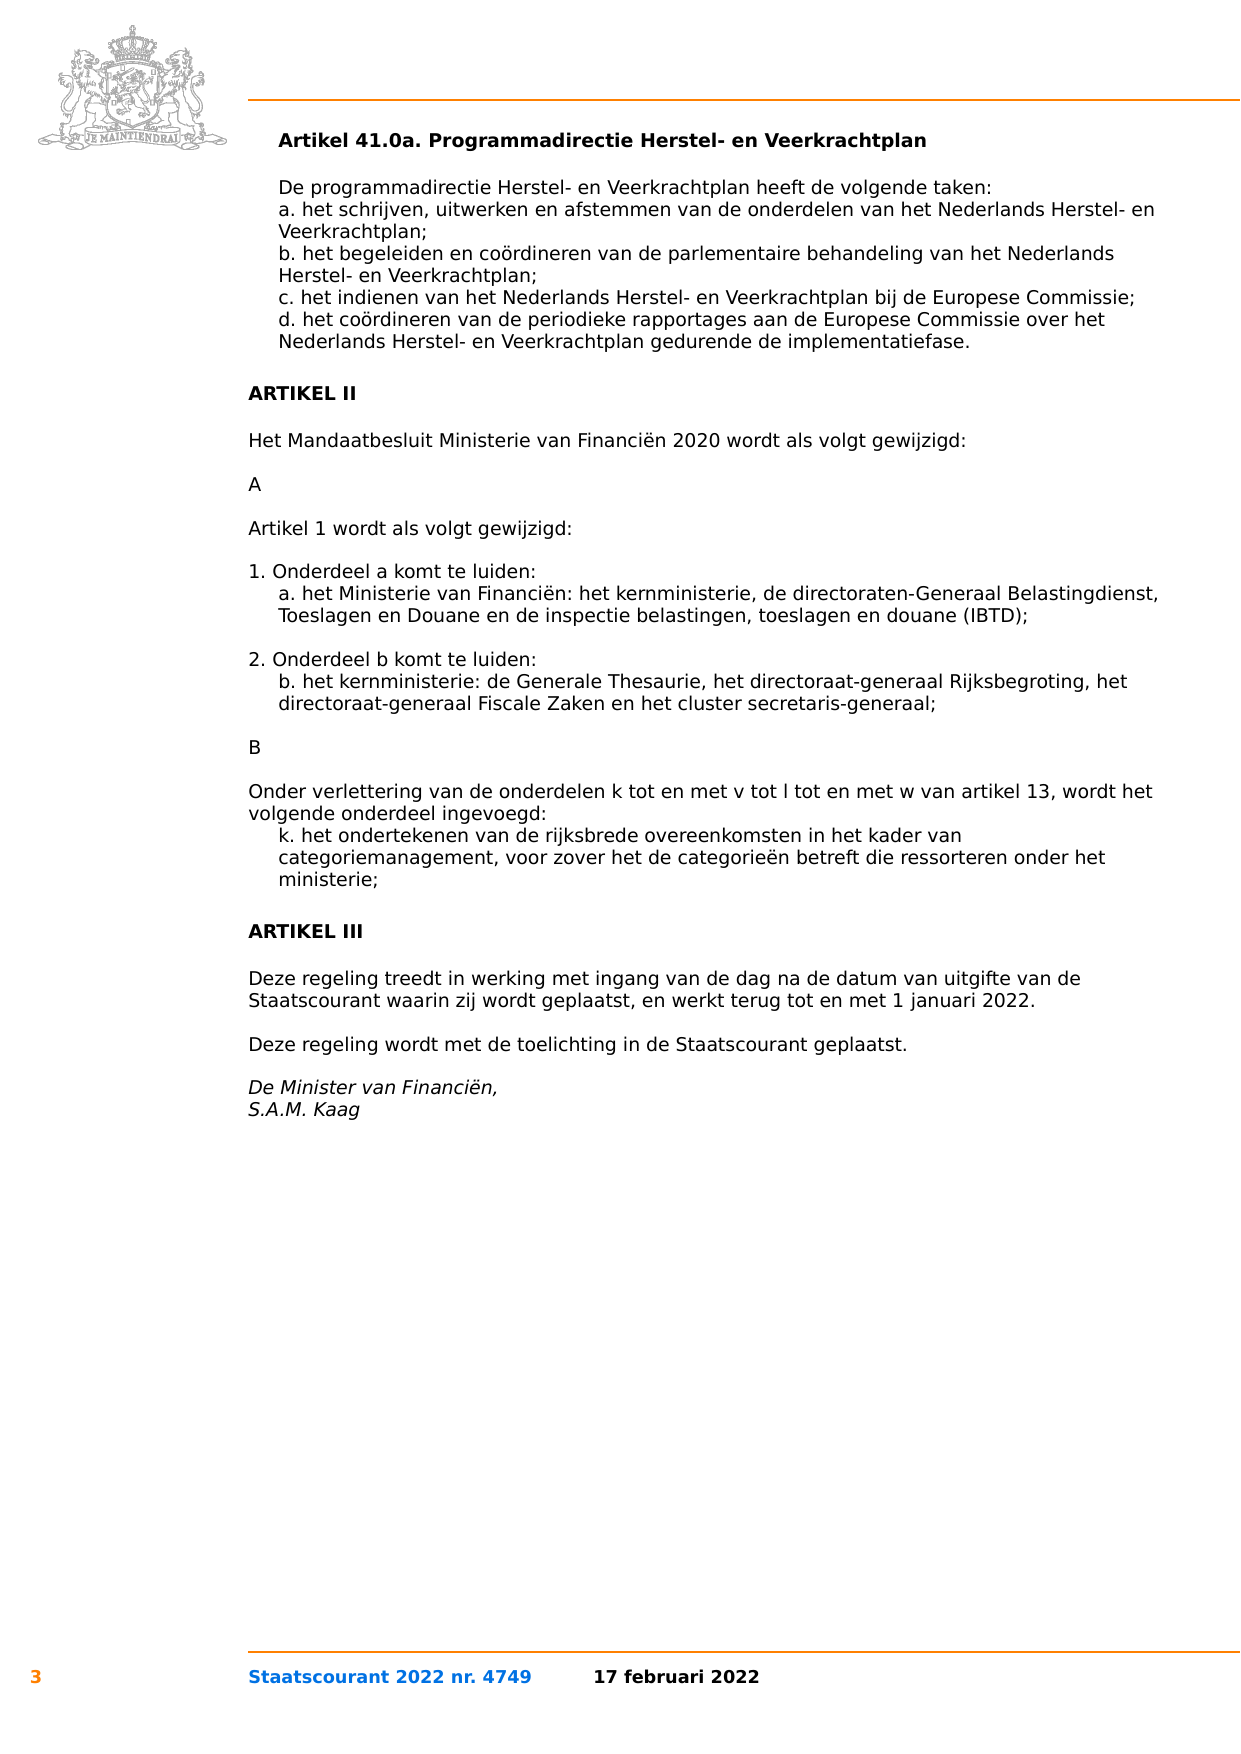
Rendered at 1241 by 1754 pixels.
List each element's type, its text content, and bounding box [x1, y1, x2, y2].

text b. het kernministerie: de Generale Thesaurie, het directoraat-generaal Rijksbegroting, het directoraat-generaal Fiscale Zaken en het cluster secretaris-generaal; [278, 671, 1163, 715]
text De Minister van Financiën, S.A.M. Kaag [248, 1077, 1163, 1121]
text Deze regeling treedt in werking met ingang van de dag na de datum van uitgifte van de Staatscourant waarin zij wordt geplaatst, en werkt terug tot en met 1 januari 2022. [248, 968, 1163, 1012]
text 1. Onderdeel a komt te luiden: [248, 561, 1163, 583]
text Deze regeling wordt met de toelichting in de Staatscourant geplaatst. [248, 1033, 1163, 1055]
text a. het schrijven, uitwerken en afstemmen van de onderdelen van het Nederlands Herstel- en Veerkrachtplan; [278, 199, 1163, 243]
text Onder verlettering van de onderdelen k tot en met v tot l tot en met w van artikel 13, wordt het volgende onderdeel ingevoegd: [248, 781, 1163, 825]
subtitle Artikel 41.0a. Programmadirectie Herstel- en Veerkrachtplan [278, 130, 1163, 152]
text De programmadirectie Herstel- en Veerkrachtplan heeft de volgende taken: [278, 177, 1163, 199]
picture [38, 25, 227, 150]
text Het Mandaatbesluit Ministerie van Financiën 2020 wordt als volgt gewijzigd: [248, 430, 1163, 452]
text 2. Onderdeel b komt te luiden: [248, 649, 1163, 671]
text A [248, 473, 1163, 496]
text c. het indienen van het Nederlands Herstel- en Veerkrachtplan bij de Europese Commissie; [278, 287, 1163, 309]
text d. het coördineren van de periodieke rapportages aan de Europese Commissie over het Nederlands Herstel- en Veerkrachtplan gedurende de implementatiefase. [278, 309, 1163, 353]
subtitle ARTIKEL II [248, 383, 1163, 405]
text Artikel 1 wordt als volgt gewijzigd: [248, 517, 1163, 539]
subtitle ARTIKEL III [248, 921, 1163, 943]
text a. het Ministerie van Financiën: het kernministerie, de directoraten-Generaal Belastingdienst, Toeslagen en Douane en de inspectie belastingen, toeslagen en douane (IBTD); [278, 583, 1163, 627]
text k. het ondertekenen van de rijksbrede overeenkomsten in het kader van categoriemanagement, voor zover het de categorieën betreft die ressorteren onder het ministerie; [278, 825, 1163, 891]
text B [248, 737, 1163, 759]
text b. het begeleiden en coördineren van de parlementaire behandeling van het Nederlands Herstel- en Veerkrachtplan; [278, 243, 1163, 287]
